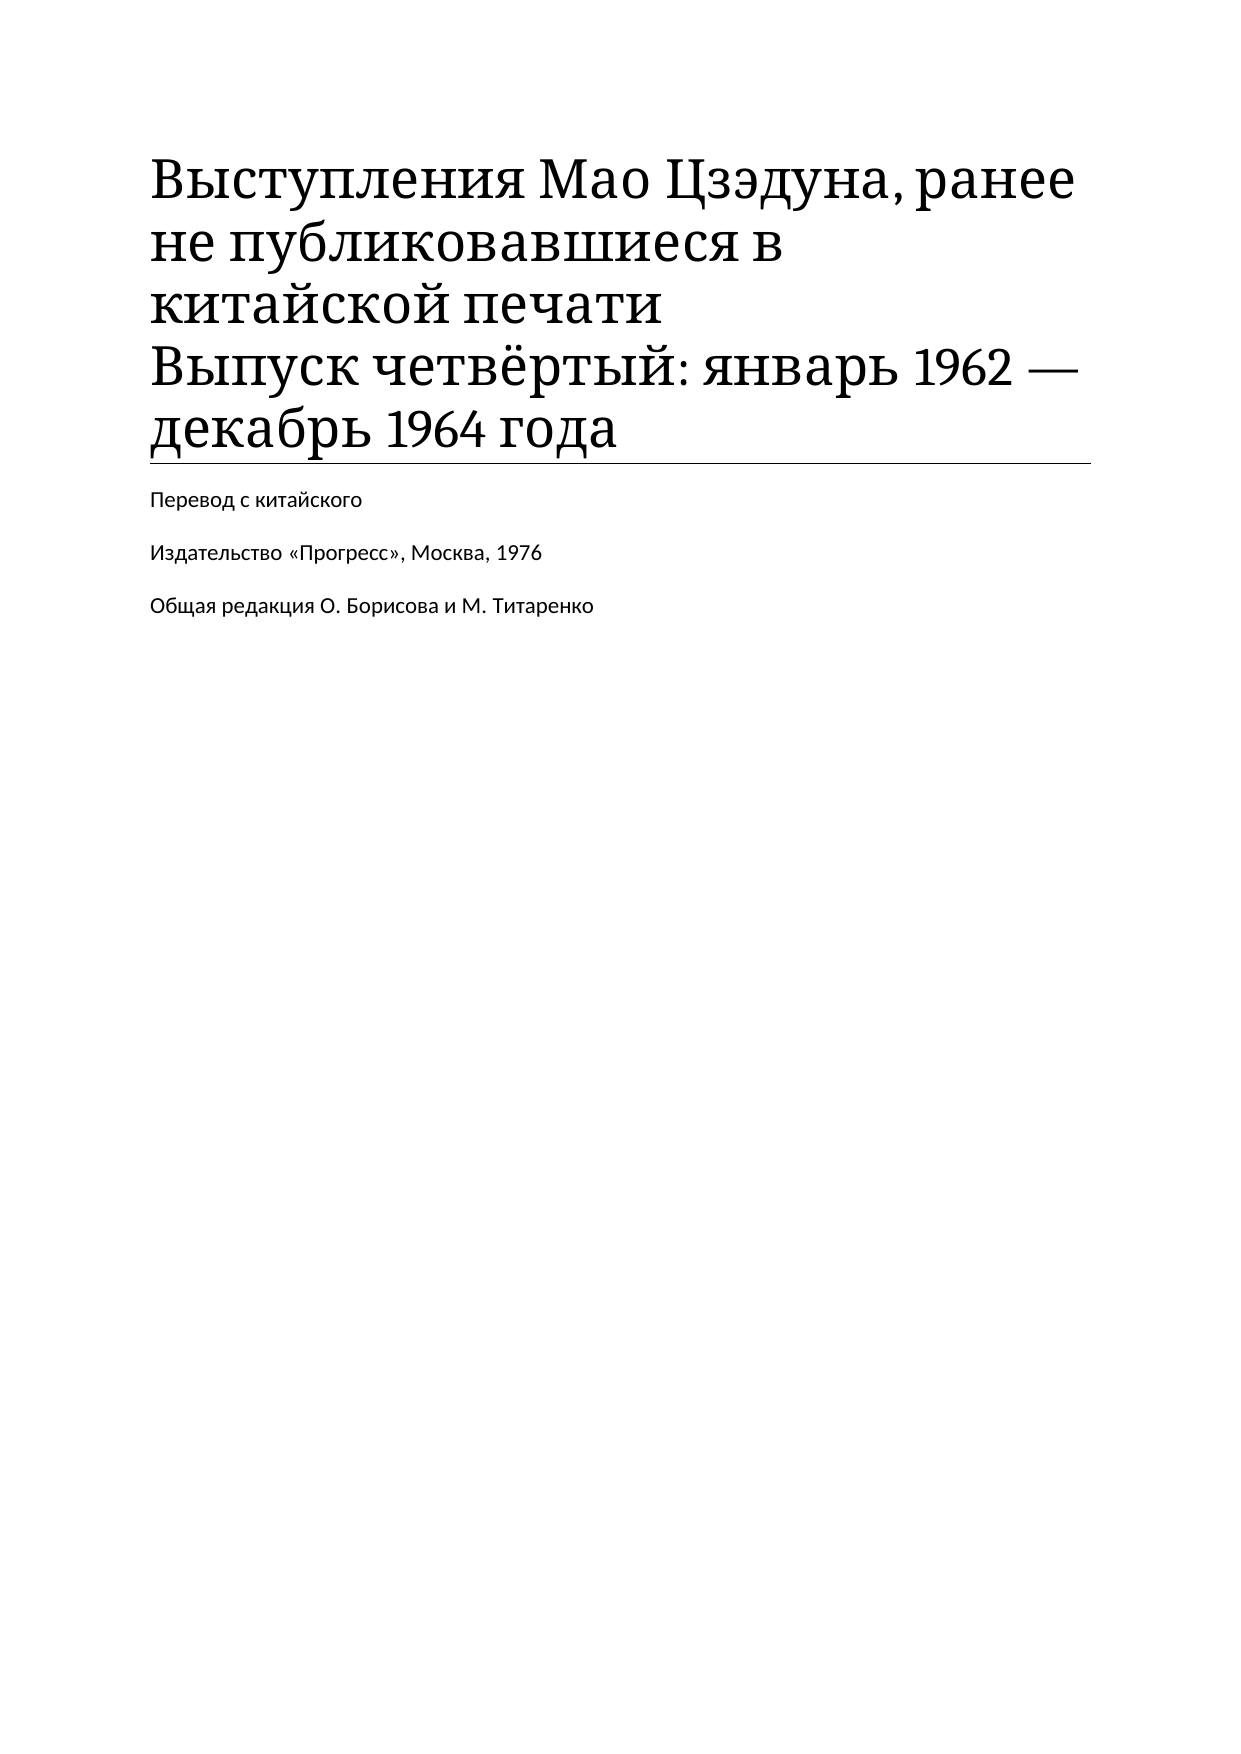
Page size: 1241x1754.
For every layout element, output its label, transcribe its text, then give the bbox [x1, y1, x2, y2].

text Издательство «Прогресс», Москва, 1976 [150, 538, 1091, 566]
text Общая редакция О. Борисова и М. Титаренко [150, 591, 1091, 619]
text Перевод с китайского [150, 485, 1091, 513]
text Выступления Мао Цзэдуна, ранее не публиковавшиеся в китайской печати Выпуск четвёртый: январь 1962 — декабрь 1964 года [150, 150, 1091, 463]
